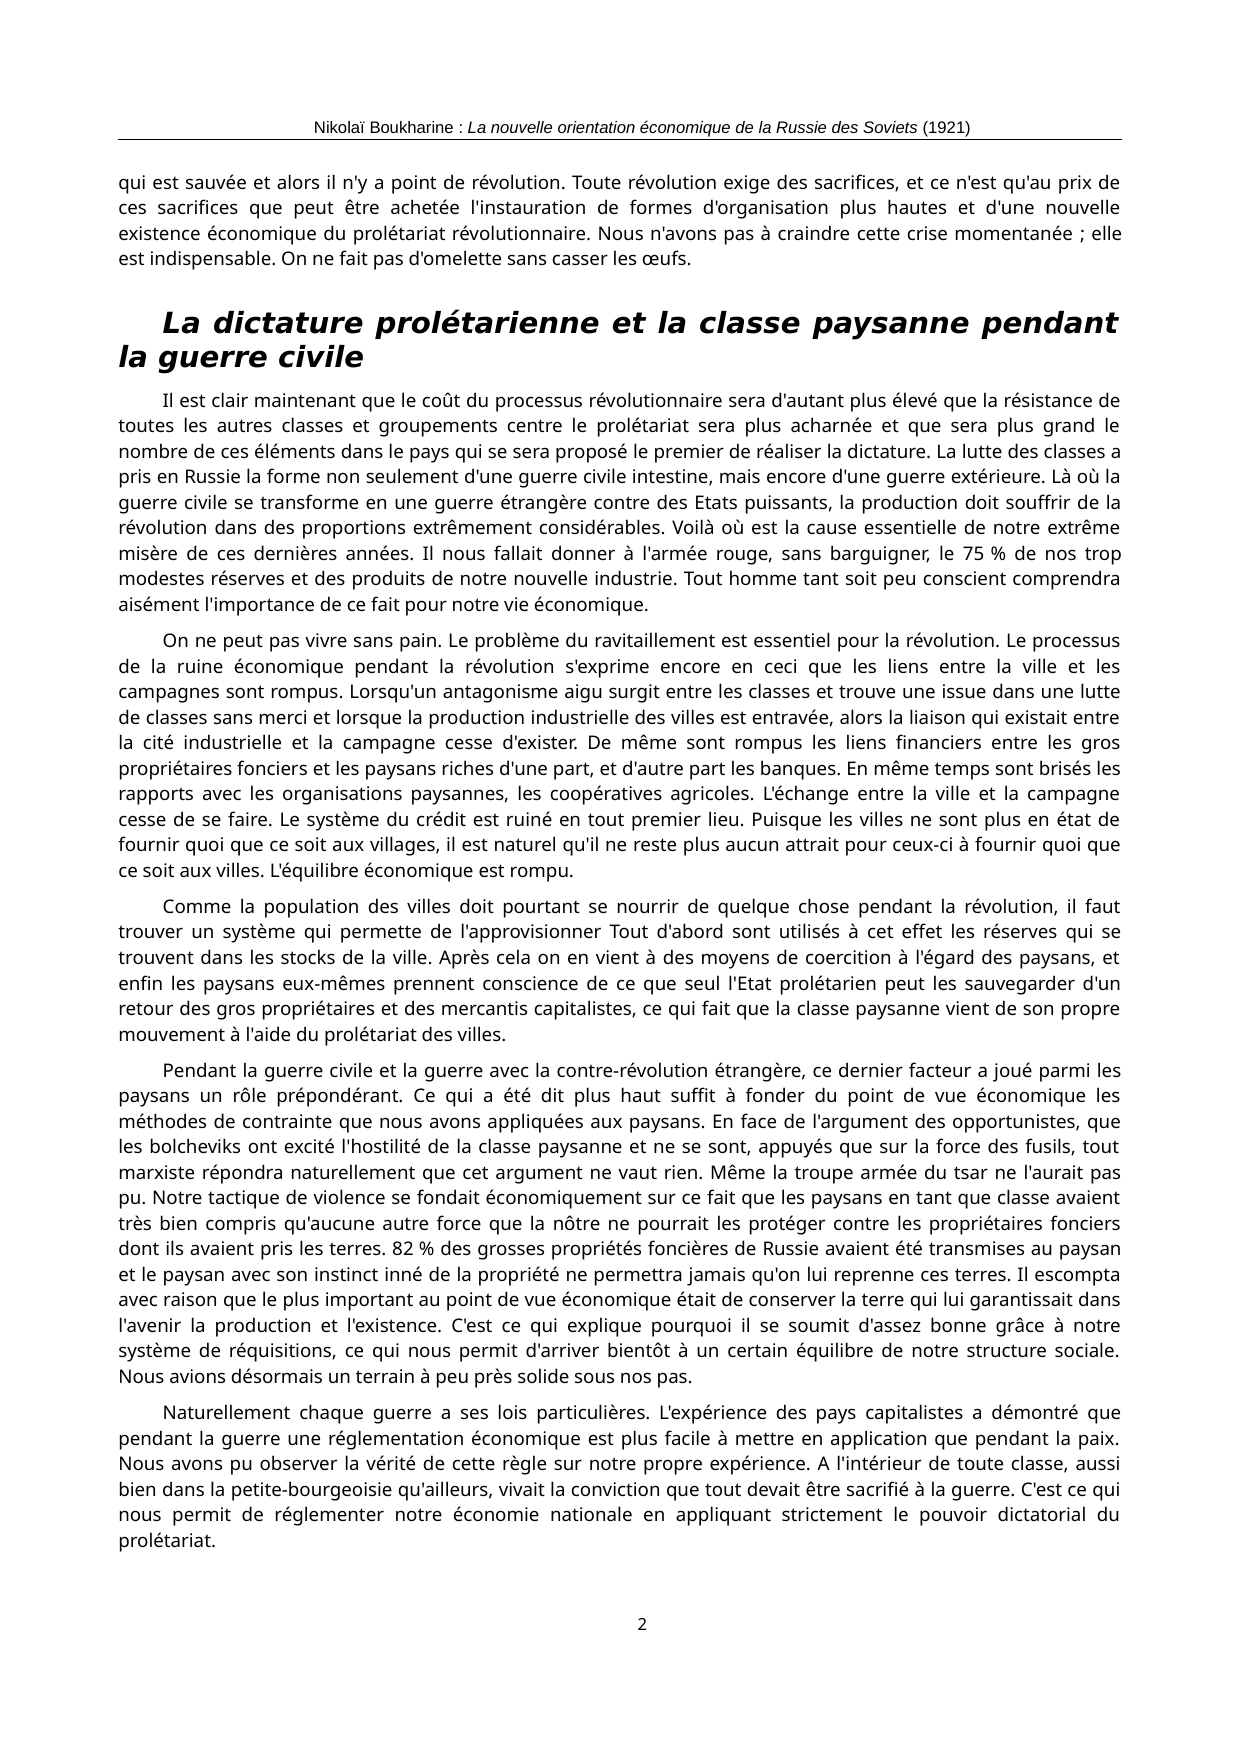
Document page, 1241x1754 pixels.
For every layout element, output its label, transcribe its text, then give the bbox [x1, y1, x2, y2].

text Comme la population des villes doit pourtant se nourrir de quelque chose pendant la révolution, il faut trouver un système qui permette de l'approvisionner Tout d'abord sont utilisés à cet effet les réserves qui se trouvent dans les stocks de la ville. Après cela on en vient à des moyens de coercition à l'égard des paysans, et enfin les paysans eux-mêmes prennent conscience de ce que seul l'Etat prolétarien peut les sauvegarder d'un retour des gros propriétaires et des mercantis capitalistes, ce qui fait que la classe paysanne vient de son propre mouvement à l'aide du prolétariat des villes. [118, 893, 1122, 1046]
text Pendant la guerre civile et la guerre avec la contre-révolution étrangère, ce dernier facteur a joué parmi les paysans un rôle prépondérant. Ce qui a été dit plus haut suffit à fonder du point de vue économique les méthodes de contrainte que nous avons appliquées aux paysans. En face de l'argument des opportunistes, que les bolcheviks ont excité l'hostilité de la classe paysanne et ne se sont, appuyés que sur la force des fusils, tout marxiste répondra naturellement que cet argument ne vaut rien. Même la troupe armée du tsar ne l'aurait pas pu. Notre tactique de violence se fondait économiquement sur ce fait que les paysans en tant que classe avaient très bien compris qu'aucune autre force que la nôtre ne pourrait les protéger contre les propriétaires fonciers dont ils avaient pris les terres. 82 % des grosses propriétés foncières de Russie avaient été transmises au paysan et le paysan avec son instinct inné de la propriété ne permettra jamais qu'on lui reprenne ces terres. Il escompta avec raison que le plus important au point de vue économique était de conserver la terre qui lui garantissait dans l'avenir la production et l'existence. C'est ce qui explique pourquoi il se soumit d'assez bonne grâce à notre système de réquisitions, ce qui nous permit d'arriver bientôt à un certain équilibre de notre structure sociale. Nous avions désormais un terrain à peu près solide sous nos pas. [118, 1057, 1122, 1389]
text qui est sauvée et alors il n'y a point de révolution. Toute révolution exige des sacrifices, et ce n'est qu'au prix de ces sacrifices que peut être achetée l'instauration de formes d'organisation plus hautes et d'une nouvelle existence économique du prolétariat révolutionnaire. Nous n'avons pas à craindre cette crise momentanée ; elle est indispensable. On ne fait pas d'omelette sans casser les œufs. [118, 169, 1122, 271]
text Naturellement chaque guerre a ses lois particulières. L'expérience des pays capitalistes a démontré que pendant la guerre une réglementation économique est plus facile à mettre en application que pendant la paix. Nous avons pu observer la vérité de cette règle sur notre propre expérience. A l'intérieur de toute classe, aussi bien dans la petite-bourgeoisie qu'ailleurs, vivait la conviction que tout devait être sacrifié à la guerre. C'est ce qui nous permit de réglementer notre économie nationale en appliquant strictement le pouvoir dictatorial du prolétariat. [118, 1399, 1122, 1552]
subtitle La dictature prolétarienne et la classe paysanne pendant la guerre civile [118, 307, 1122, 374]
text On ne peut pas vivre sans pain. Le problème du ravitaillement est essentiel pour la révolution. Le processus de la ruine économique pendant la révolution s'exprime encore en ceci que les liens entre la ville et les campagnes sont rompus. Lorsqu'un antagonisme aigu surgit entre les classes et trouve une issue dans une lutte de classes sans merci et lorsque la production industrielle des villes est entravée, alors la liaison qui existait entre la cité industrielle et la campagne cesse d'exister. De même sont rompus les liens financiers entre les gros propriétaires fonciers et les paysans riches d'une part, et d'autre part les banques. En même temps sont brisés les rapports avec les organisations paysannes, les coopératives agricoles. L'échange entre la ville et la campagne cesse de se faire. Le système du crédit est ruiné en tout premier lieu. Puisque les villes ne sont plus en état de fournir quoi que ce soit aux villages, il est naturel qu'il ne reste plus aucun attrait pour ceux-ci à fournir quoi que ce soit aux villes. L'équilibre économique est rompu. [118, 627, 1122, 883]
text Il est clair maintenant que le coût du processus révolutionnaire sera d'autant plus élevé que la résistance de toutes les autres classes et groupements centre le prolétariat sera plus acharnée et que sera plus grand le nombre de ces éléments dans le pays qui se sera proposé le premier de réaliser la dictature. La lutte des classes a pris en Russie la forme non seulement d'une guerre civile intestine, mais encore d'une guerre extérieure. Là où la guerre civile se transforme en une guerre étrangère contre des Etats puissants, la production doit souffrir de la révolution dans des proportions extrêmement considérables. Voilà où est la cause essentielle de notre extrême misère de ces dernières années. Il nous fallait donner à l'armée rouge, sans barguigner, le 75 % de nos trop modestes réserves et des produits de notre nouvelle industrie. Tout homme tant soit peu conscient comprendra aisément l'importance de ce fait pour notre vie économique. [118, 387, 1122, 617]
